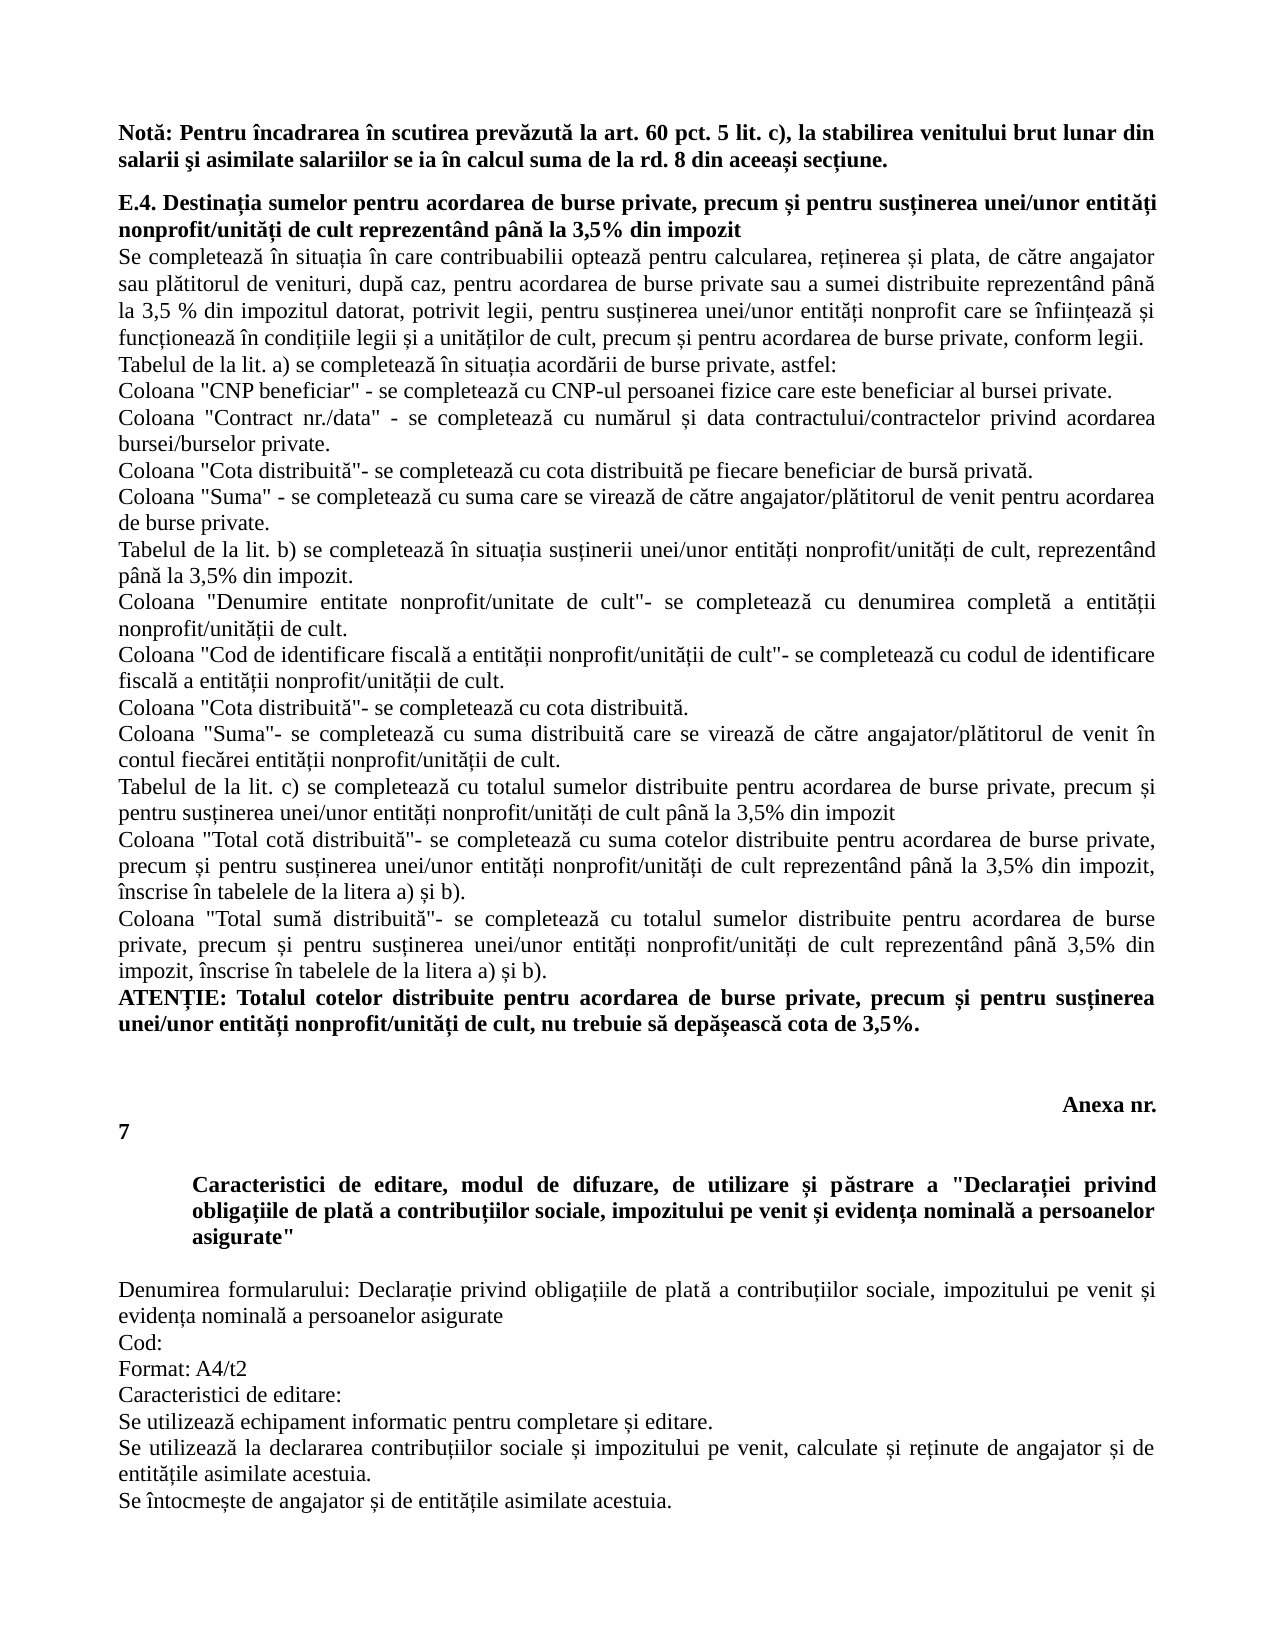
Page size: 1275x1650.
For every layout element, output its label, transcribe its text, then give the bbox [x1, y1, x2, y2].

text Coloana "Suma" - se completează cu suma care se virează de către angajator/plătitorul de venit pentru acordarea de burse private. [118, 483, 1157, 536]
text Coloana "CNP beneficiar" - se completează cu CNP-ul persoanei fizice care este beneficiar al bursei private. [118, 378, 1157, 404]
text Se utilizează la declararea contribuțiilor sociale și impozitului pe venit, calculate și reținute de angajator și de entitățile asimilate acestuia. [118, 1434, 1157, 1487]
text Tabelul de la lit. a) se completează în situația acordării de burse private, astfel: [118, 351, 1157, 378]
text Coloana "Cota distribuită"- se completează cu cota distribuită. [118, 694, 1157, 720]
text ATENȚIE: Totalul cotelor distribuite pentru acordarea de burse private, precum și pentru susținerea unei/unor entități nonprofit/unități de cult, nu trebuie să depășească cota de 3,5%. [118, 984, 1157, 1036]
text Coloana "Cota distribuită"- se completează cu cota distribuită pe fiecare beneficiar de bursă privată. [118, 457, 1157, 483]
text Coloana "Suma"- se completează cu suma distribuită care se virează de către angajator/plătitorul de venit în contul fiecărei entității nonprofit/unității de cult. [118, 720, 1157, 773]
text Caracteristici de editare, modul de difuzare, de utilizare și păstrare a "Declarației privind obligațiile de plată a contribuțiilor sociale, impozitului pe venit și evidența nominală a persoanelor asigurate" [192, 1171, 1157, 1250]
text Anexa nr. 7 [118, 1092, 1157, 1144]
text Coloana "Denumire entitate nonprofit/unitate de cult"- se completează cu denumirea completă a entității nonprofit/unității de cult. [118, 588, 1157, 641]
text Se completează în situația în care contribuabilii optează pentru calcularea, reținerea și plata, de către angajator sau plătitorul de venituri, după caz, pentru acordarea de burse private sau a sumei distribuite reprezentând până la 3,5 % din impozitul datorat, potrivit legii, pentru susținerea unei/unor entități nonprofit care se înființează și funcționează în condițiile legii și a unităților de cult, precum și pentru acordarea de burse private, conform legii. [118, 243, 1157, 351]
text Coloana "Contract nr./data" - se completează cu numărul și data contractului/contractelor privind acordarea bursei/burselor private. [118, 404, 1157, 457]
text Se întocmește de angajator și de entitățile asimilate acestuia. [118, 1487, 1157, 1513]
text Tabelul de la lit. b) se completează în situația susținerii unei/unor entități nonprofit/unități de cult, reprezentând până la 3,5% din impozit. [118, 536, 1157, 588]
text Caracteristici de editare: [118, 1381, 1157, 1408]
text E.4. Destinația sumelor pentru acordarea de burse private, precum și pentru susținerea unei/unor entități nonprofit/unități de cult reprezentând până la 3,5% din impozit [118, 189, 1157, 243]
text Notă: Pentru încadrarea în scutirea prevăzută la art. 60 pct. 5 lit. c), la stabilirea venitului brut lunar din salarii şi asimilate salariilor se ia în calcul suma de la rd. 8 din aceeași secțiune. [118, 118, 1157, 172]
text Coloana "Total sumă distribuită"- se completează cu totalul sumelor distribuite pentru acordarea de burse private, precum și pentru susținerea unei/unor entități nonprofit/unități de cult reprezentând până 3,5% din impozit, înscrise în tabelele de la litera a) și b). [118, 905, 1157, 984]
text Coloana "Total cotă distribuită"- se completează cu suma cotelor distribuite pentru acordarea de burse private, precum și pentru susținerea unei/unor entități nonprofit/unități de cult reprezentând până la 3,5% din impozit, înscrise în tabelele de la litera a) și b). [118, 826, 1157, 905]
text Se utilizează echipament informatic pentru completare și editare. [118, 1408, 1157, 1434]
text Format: A4/t2 [118, 1355, 1157, 1381]
text Denumirea formularului: Declarație privind obligațiile de plată a contribuțiilor sociale, impozitului pe venit și evidența nominală a persoanelor asigurate [118, 1276, 1157, 1329]
text Cod: [118, 1329, 1157, 1355]
text Tabelul de la lit. c) se completează cu totalul sumelor distribuite pentru acordarea de burse private, precum și pentru susținerea unei/unor entități nonprofit/unități de cult până la 3,5% din impozit [118, 773, 1157, 826]
text Coloana "Cod de identificare fiscală a entității nonprofit/unității de cult"- se completează cu codul de identificare fiscală a entității nonprofit/unității de cult. [118, 641, 1157, 694]
